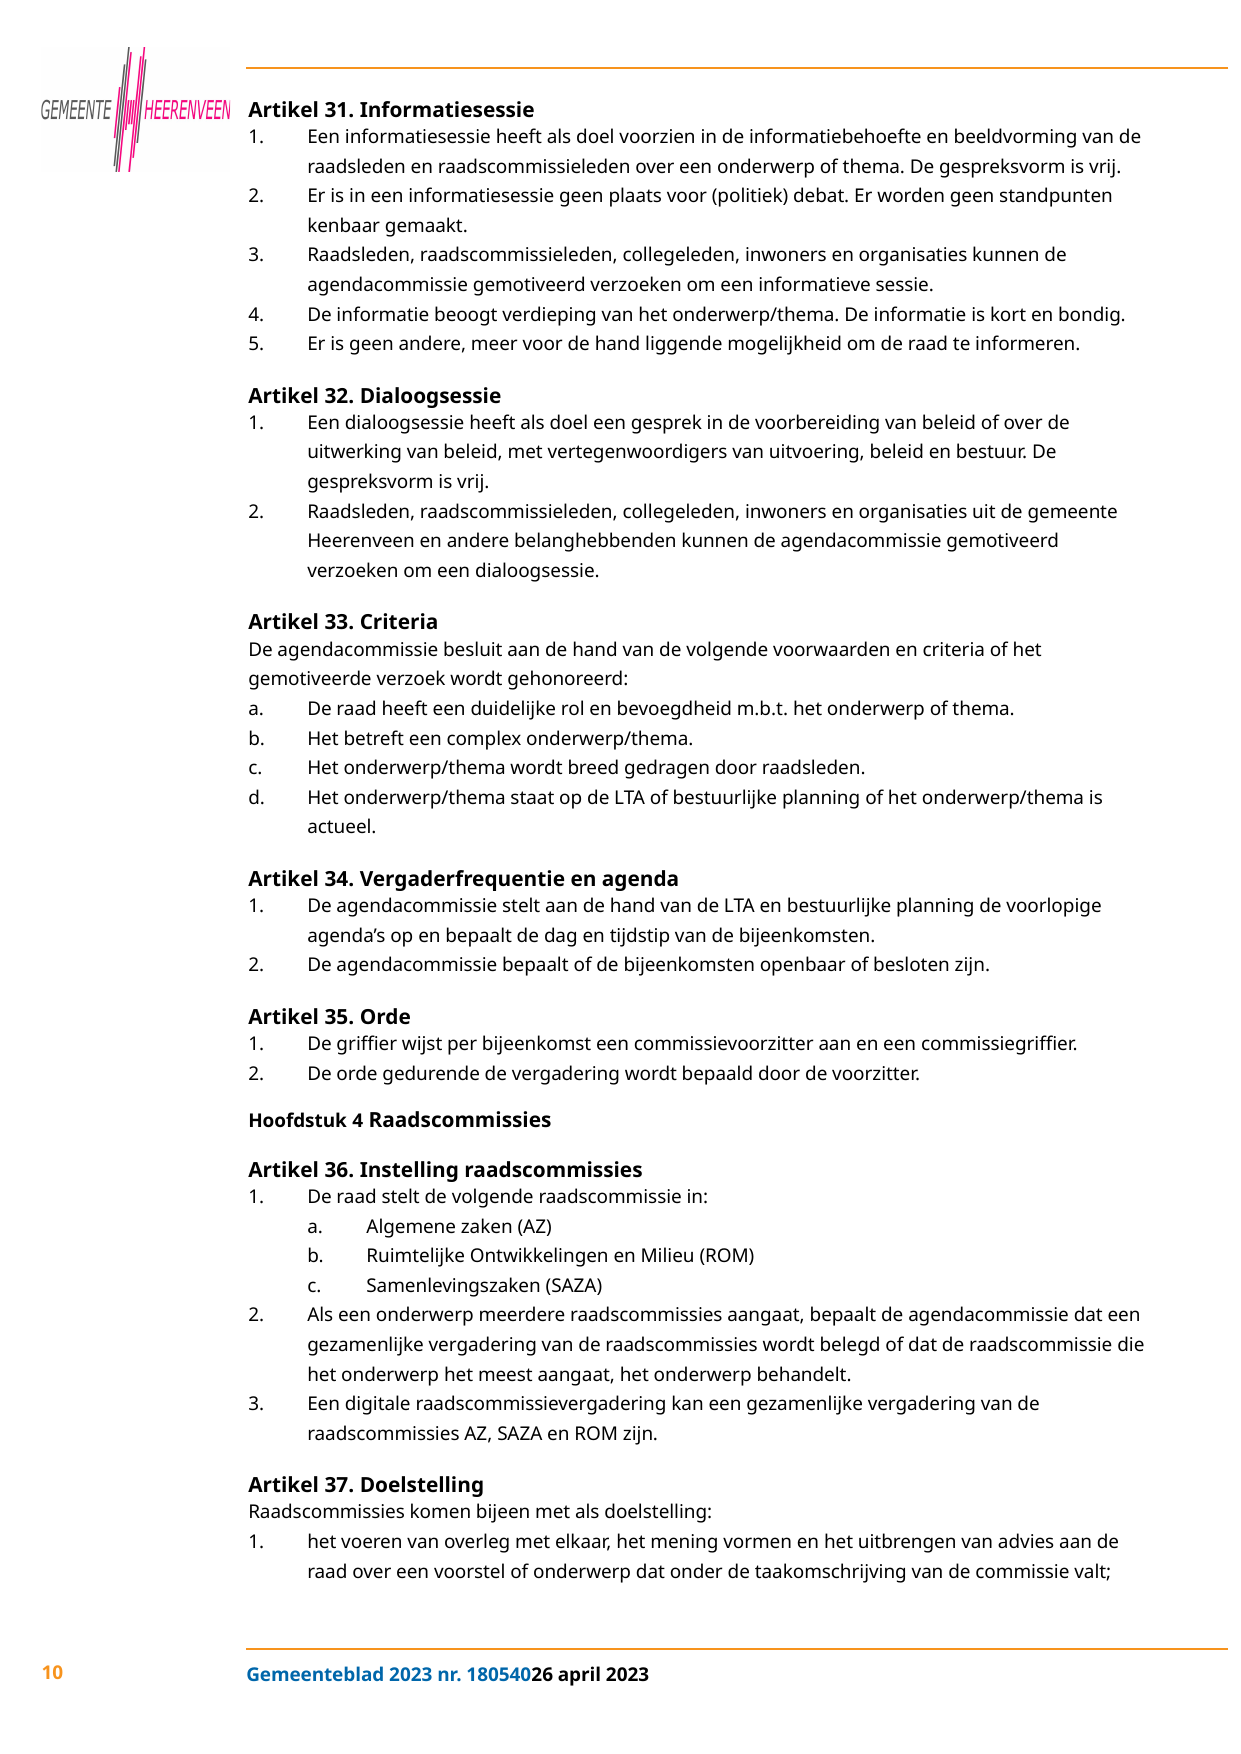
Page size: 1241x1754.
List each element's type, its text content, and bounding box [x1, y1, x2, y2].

text Artikel 32. Dialoogsessie [248, 381, 1152, 409]
text Hoofdstuk 4 Raadscommissies [248, 1106, 1152, 1134]
picture [41, 47, 231, 172]
list Als een onderwerp meerdere raadscommissies aangaat, bepaalt de agendacommissie dat een gezamenlijke vergadering van de raadscommissies wordt belegd of dat de raadscommissie die het onderwerp het meest aangaat, het onderwerp behandelt. [248, 1302, 1152, 1386]
list Er is geen andere, meer voor de hand liggende mogelijkheid om de raad te informeren. [248, 330, 1152, 356]
list Er is in een informatiesessie geen plaats voor (politiek) debat. Er worden geen standpunten kenbaar gemaakt. [248, 182, 1152, 238]
list Een digitale raadscommissievergadering kan een gezamenlijke vergadering van de raadscommissies AZ, SAZA en ROM zijn. [248, 1390, 1152, 1446]
list De raad stelt de volgende raadscommissie in: [248, 1183, 1152, 1209]
list Een dialoogsessie heeft als doel een gesprek in de voorbereiding van beleid of over de uitwerking van beleid, met vertegenwoordigers van uitvoering, beleid en bestuur. De gespreksvorm is vrij. [248, 409, 1152, 494]
list Een informatiesessie heeft als doel voorzien in de informatiebehoefte en beeldvorming van de raadsleden en raadscommissieleden over een onderwerp of thema. De gespreksvorm is vrij. [248, 123, 1152, 178]
list De griffier wijst per bijeenkomst een commissievoorzitter aan en een commissiegriffier. [248, 1030, 1152, 1056]
text De agendacommissie besluit aan de hand van de volgende voorwaarden en criteria of het gemotiveerde verzoek wordt gehonoreerd: [248, 636, 1152, 691]
list Ruimtelijke Ontwikkelingen en Milieu (ROM) [307, 1242, 1152, 1268]
text Artikel 34. Vergaderfrequentie en agenda [248, 864, 1152, 892]
list het voeren van overleg met elkaar, het mening vormen en het uitbrengen van advies aan de raad over een voorstel of onderwerp dat onder de taakomschrijving van de commissie valt; [248, 1528, 1152, 1584]
text Artikel 36. Instelling raadscommissies [248, 1155, 1152, 1183]
list De informatie beoogt verdieping van het onderwerp/thema. De informatie is kort en bondig. [248, 301, 1152, 326]
list Raadsleden, raadscommissieleden, collegeleden, inwoners en organisaties uit de gemeente Heerenveen en andere belanghebbenden kunnen de agendacommissie gemotiveerd verzoeken om een dialoogsessie. [248, 498, 1152, 583]
text Artikel 31. Informatiesessie [248, 95, 1152, 123]
list De raad heeft een duidelijke rol en bevoegdheid m.b.t. het onderwerp of thema. [248, 695, 1152, 721]
text Artikel 37. Doelstelling [248, 1470, 1152, 1499]
list Het onderwerp/thema wordt breed gedragen door raadsleden. [248, 754, 1152, 780]
text Artikel 33. Criteria [248, 607, 1152, 636]
list Raadsleden, raadscommissieleden, collegeleden, inwoners en organisaties kunnen de agendacommissie gemotiveerd verzoeken om een informatieve sessie. [248, 242, 1152, 297]
list De orde gedurende de vergadering wordt bepaald door de voorzitter. [248, 1060, 1152, 1086]
list Het betreft een complex onderwerp/thema. [248, 725, 1152, 750]
list Samenlevingszaken (SAZA) [307, 1272, 1152, 1298]
text Artikel 35. Orde [248, 1002, 1152, 1030]
list De agendacommissie stelt aan de hand van de LTA en bestuurlijke planning de voorlopige agenda’s op en bepaalt de dag en tijdstip van de bijeenkomsten. [248, 892, 1152, 948]
list Algemene zaken (AZ) [307, 1213, 1152, 1238]
list De agendacommissie bepaalt of de bijeenkomsten openbaar of besloten zijn. [248, 951, 1152, 977]
list Het onderwerp/thema staat op de LTA of bestuurlijke planning of het onderwerp/thema is actueel. [248, 784, 1152, 839]
text Raadscommissies komen bijeen met als doelstelling: [248, 1499, 1152, 1524]
